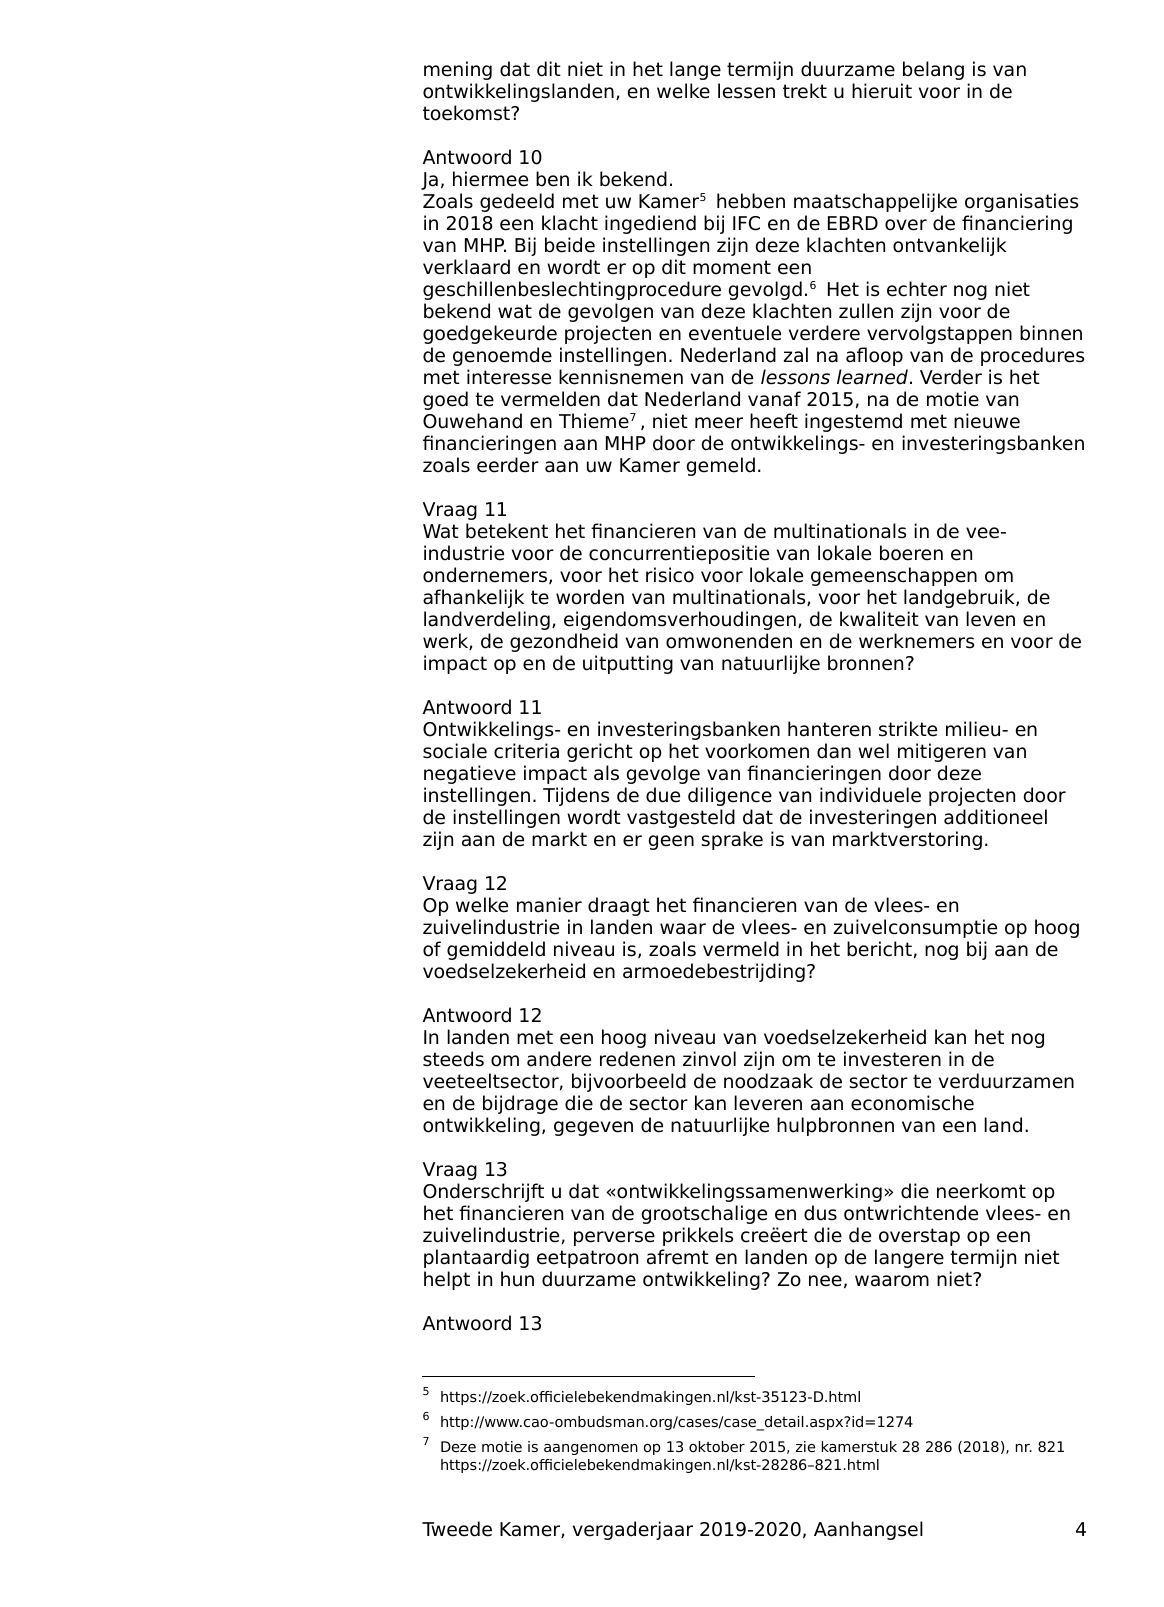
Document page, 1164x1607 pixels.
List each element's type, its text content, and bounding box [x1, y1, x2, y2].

text Wat betekent het financieren van de multinationals in de vee-industrie voor de concurrentiepositie van lokale boeren en ondernemers, voor het risico voor lokale gemeenschappen om afhankelijk te worden van multinationals, voor het landgebruik, de landverdeling, eigendomsverhoudingen, de kwaliteit van leven en werk, de gezondheid van omwonenden en de werknemers en voor de impact op en de uitputting van natuurlijke bronnen? [422, 521, 1087, 675]
text Antwoord 10 [422, 147, 1087, 169]
text Antwoord 11 [422, 697, 1087, 719]
text Zoals gedeeld met uw Kamer hebben maatschappelijke organisaties in 2018 een klacht ingediend bij IFC en de EBRD over de financiering van MHP. Bij beide instellingen zijn deze klachten ontvankelijk verklaard en wordt er op dit moment een geschillenbeslechtingprocedure gevolgd. Het is echter nog niet bekend wat de gevolgen van deze klachten zullen zijn voor de goedgekeurde projecten en eventuele verdere vervolgstappen binnen de genoemde instellingen. Nederland zal na afloop van de procedures met interesse kennisnemen van de lessons learned. Verder is het goed te vermelden dat Nederland vanaf 2015, na de motie van Ouwehand en Thieme, niet meer heeft ingestemd met nieuwe financieringen aan MHP door de ontwikkelings- en investeringsbanken zoals eerder aan uw Kamer gemeld. [422, 191, 1087, 477]
text Op welke manier draagt het financieren van de vlees- en zuivelindustrie in landen waar de vlees- en zuivelconsumptie op hoog of gemiddeld niveau is, zoals vermeld in het bericht, nog bij aan de voedselzekerheid en armoedebestrijding? [422, 895, 1087, 983]
text Vraag 13 [422, 1159, 1087, 1181]
text http://www.cao-ombudsman.org/cases/case_detail.aspx?id=1274 [422, 1410, 1087, 1432]
text Deze motie is aangenomen op 13 oktober 2015, zie kamerstuk 28 286 (2018), nr. 821 https://zoek.officielebekendmakingen.nl/kst-28286–821.html [422, 1435, 1087, 1474]
text Vraag 12 [422, 873, 1087, 895]
text In landen met een hoog niveau van voedselzekerheid kan het nog steeds om andere redenen zinvol zijn om te investeren in de veeteeltsector, bijvoorbeeld de noodzaak de sector te verduurzamen en de bijdrage die de sector kan leveren aan economische ontwikkeling, gegeven de natuurlijke hulpbronnen van een land. [422, 1027, 1087, 1137]
text Antwoord 12 [422, 1005, 1087, 1027]
text https://zoek.officielebekendmakingen.nl/kst-35123-D.html [422, 1385, 1087, 1407]
text Vraag 11 [422, 499, 1087, 521]
text Antwoord 13 [422, 1313, 1087, 1335]
text Ja, hiermee ben ik bekend. [422, 169, 1087, 191]
text Onderschrijft u dat «ontwikkelingssamenwerking» die neerkomt op het financieren van de grootschalige en dus ontwrichtende vlees- en zuivelindustrie, perverse prikkels creëert die de overstap op een plantaardig eetpatroon afremt en landen op de langere termijn niet helpt in hun duurzame ontwikkeling? Zo nee, waarom niet? [422, 1181, 1087, 1291]
text mening dat dit niet in het lange termijn duurzame belang is van ontwikkelingslanden, en welke lessen trekt u hieruit voor in de toekomst? [422, 59, 1087, 125]
text Ontwikkelings- en investeringsbanken hanteren strikte milieu- en sociale criteria gericht op het voorkomen dan wel mitigeren van negatieve impact als gevolge van financieringen door deze instellingen. Tijdens de due diligence van individuele projecten door de instellingen wordt vastgesteld dat de investeringen additioneel zijn aan de markt en er geen sprake is van marktverstoring. [422, 719, 1087, 851]
